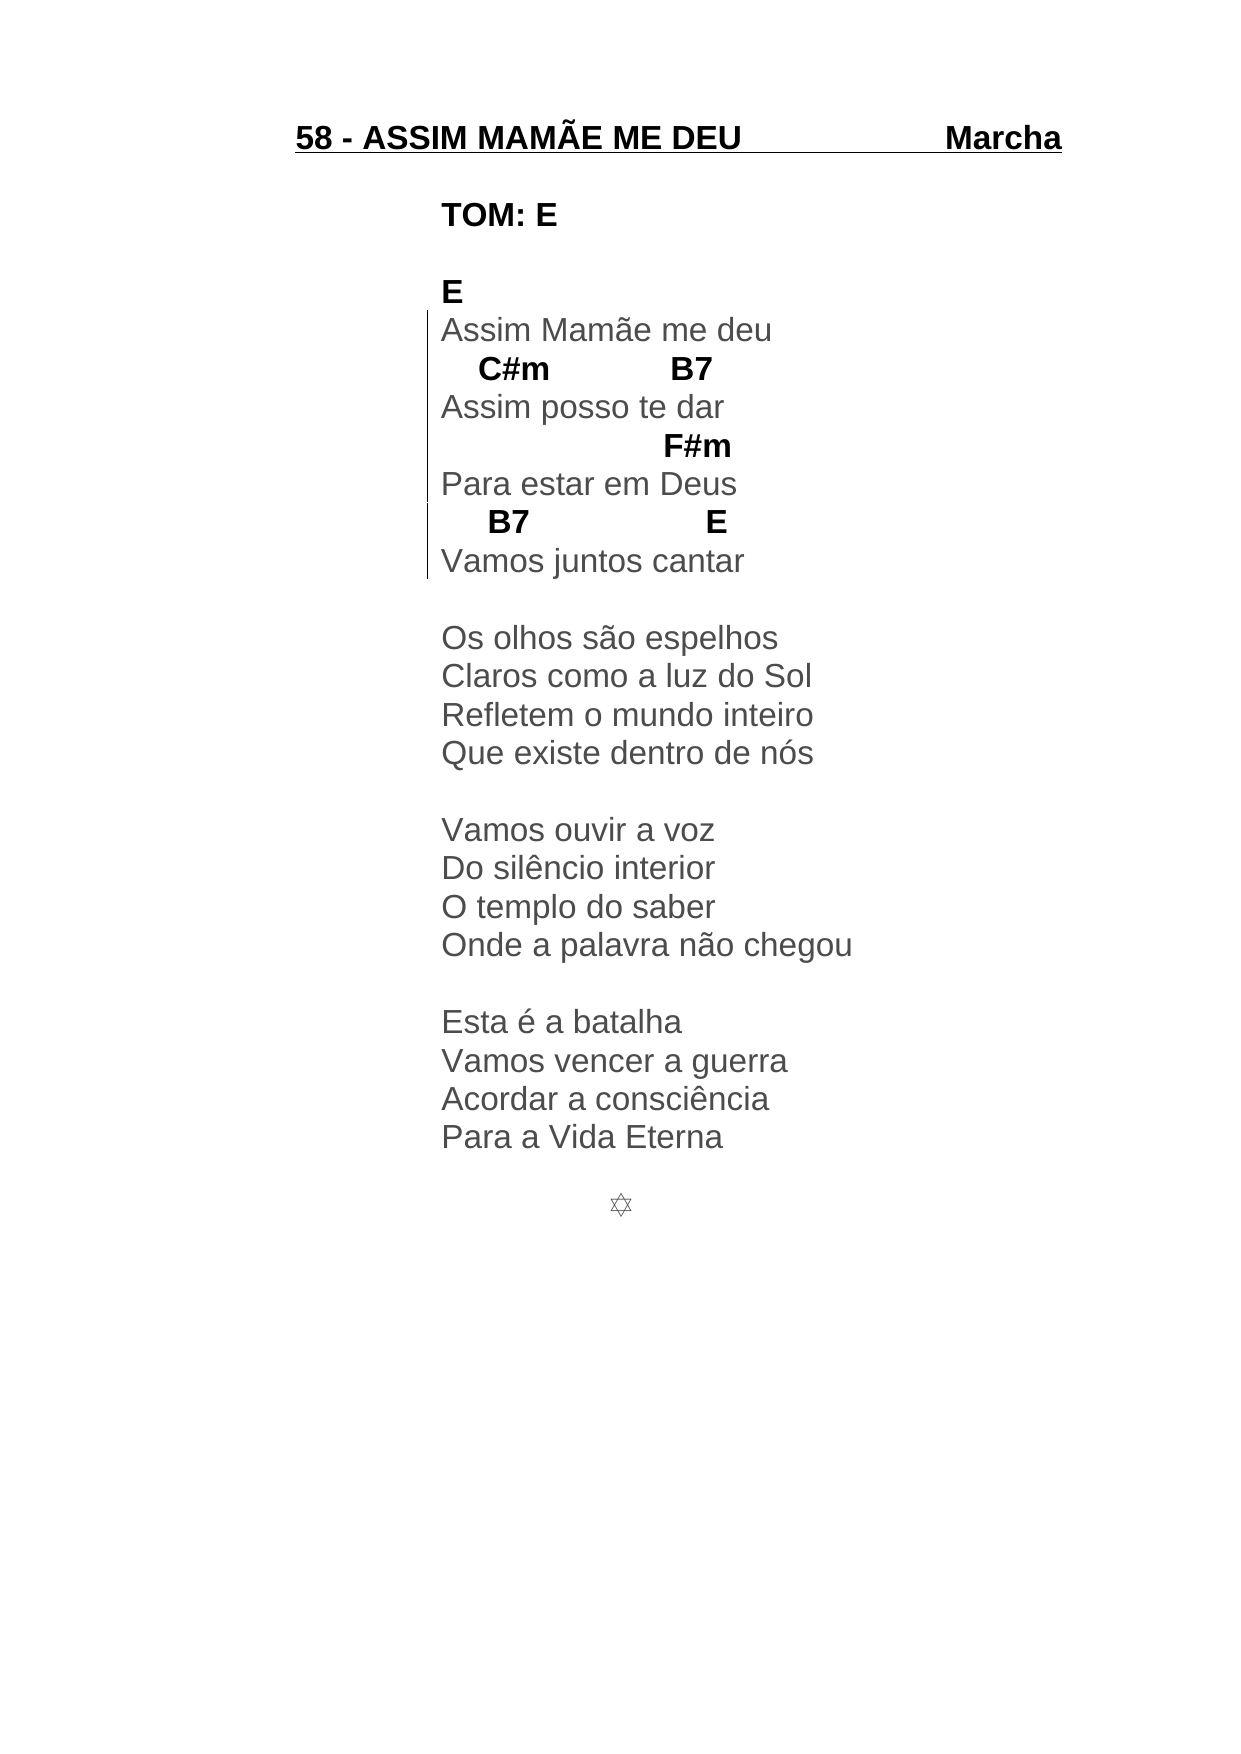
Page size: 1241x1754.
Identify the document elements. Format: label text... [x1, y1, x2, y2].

text TOM: E [441, 195, 1152, 233]
text Do silêncio interior [441, 848, 1152, 887]
text C#m B7 [428, 349, 1152, 387]
text Os olhos são espelhos [441, 618, 1152, 656]
text Esta é a batalha [441, 1002, 1152, 1041]
text Para a Vida Eterna [441, 1117, 1152, 1156]
text 58 - ASSIM MAMÃE ME DEU Marcha [295, 118, 1152, 157]
text Que existe dentro de nós [441, 733, 1152, 772]
text Onde a palavra não chegou [441, 925, 1152, 964]
text Vamos juntos cantar [428, 541, 1152, 579]
text F#m [428, 426, 1152, 464]
text E [441, 272, 1152, 310]
text Refletem o mundo inteiro [441, 695, 1152, 733]
text Vamos vencer a guerra [441, 1041, 1152, 1079]
text Para estar em Deus [428, 464, 1152, 502]
text O templo do saber [441, 887, 1152, 925]
text Claros como a luz do Sol [441, 656, 1152, 695]
text Assim Mamãe me deu [428, 310, 1152, 349]
text B7 E [428, 502, 1152, 541]
text Acordar a consciência [441, 1079, 1152, 1117]
text  [441, 1194, 1152, 1225]
text Assim posso te dar [428, 387, 1152, 426]
text Vamos ouvir a voz [441, 810, 1152, 848]
